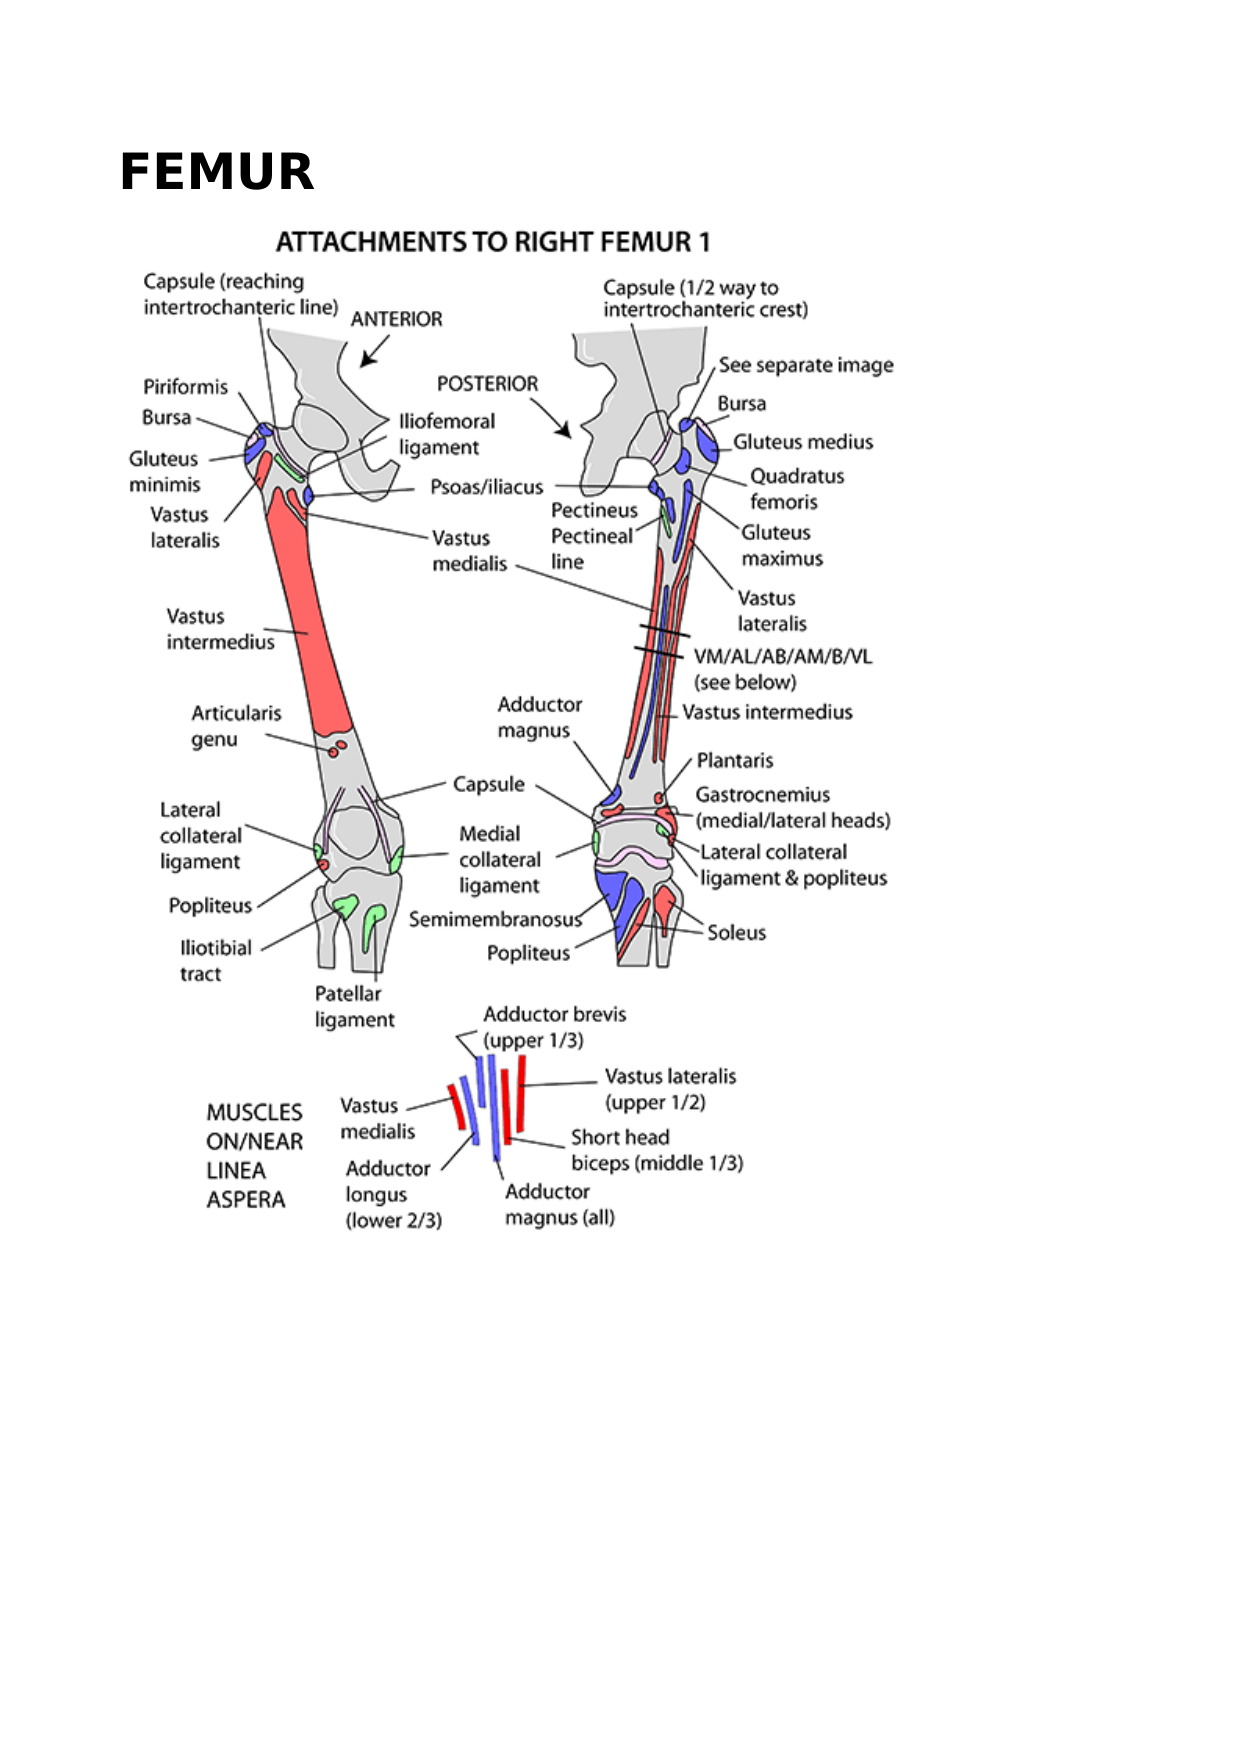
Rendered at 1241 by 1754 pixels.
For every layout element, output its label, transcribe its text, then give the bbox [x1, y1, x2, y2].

subtitle FEMUR [118, 143, 1122, 201]
picture [118, 213, 900, 1266]
